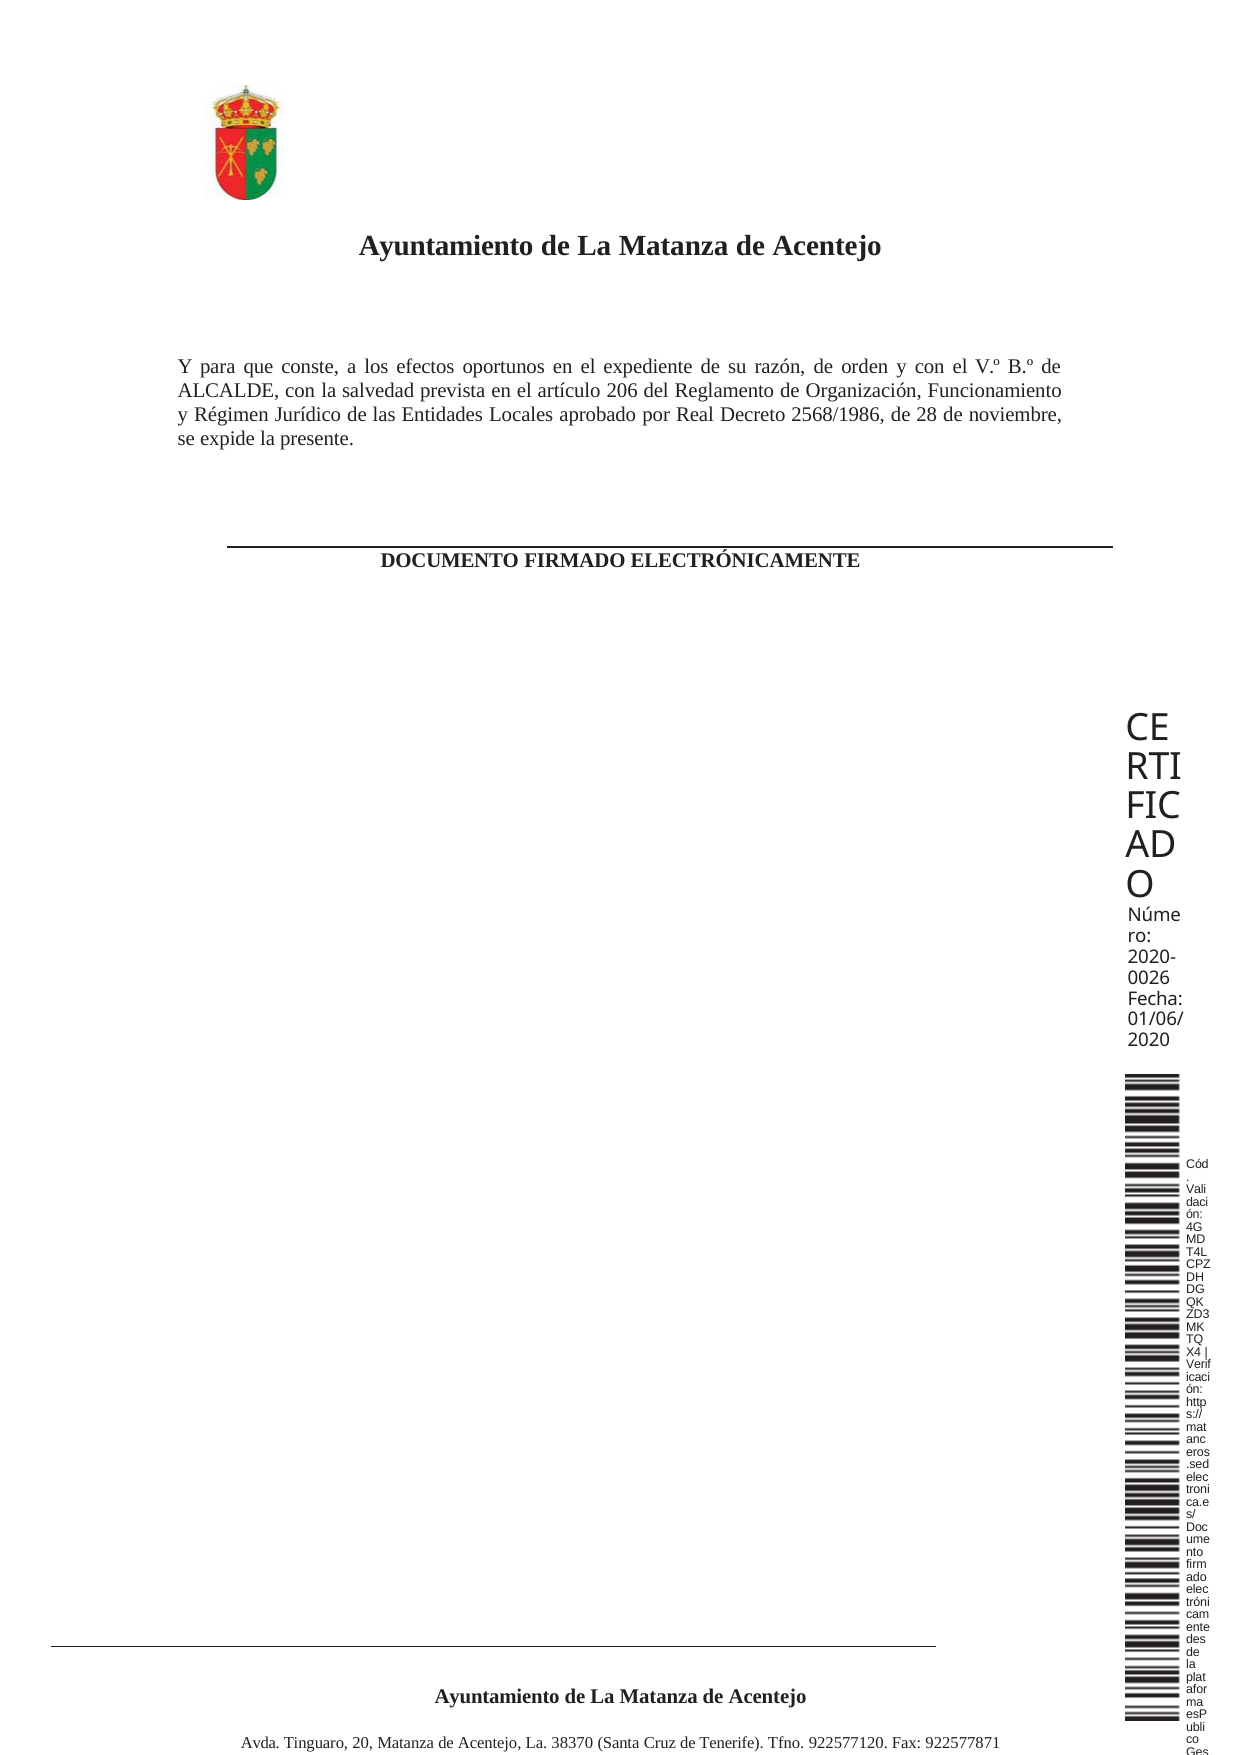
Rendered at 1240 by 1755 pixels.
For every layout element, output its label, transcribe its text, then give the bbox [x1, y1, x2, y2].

text Cód. Validación: 4GMDT4LCPZDHDGQKZD3MKTQX4 | Verificación: https://matanceros.sedelectronica.es/ Documento firmado electrónicamente desde la plataforma esPublico Gestiona | Página 7 de 7 [1186, 1158, 1211, 1754]
text [240, 535, 1001, 546]
text DOCUMENTO FIRMADO ELECTRÓNICAMENTE [240, 548, 1001, 572]
text Y para que conste, a los efectos oportunos en el expediente de su razón, de orden y con el V.º B.º de ALCALDE, con la salvedad prevista en el artículo 206 del Reglamento de Organización, Funcionamiento y Régimen Jurídico de las Entidades Locales aprobado por Real Decreto 2568/1986, de 28 de noviembre, se expide la presente. [177, 353, 1062, 450]
text CERTIFICADO [1125, 709, 1184, 905]
text [1123, 709, 1184, 1056]
text Ayuntamiento de La Matanza de Acentejo [240, 1684, 1001, 1708]
text Avda. Tinguaro, 20, Matanza de Acentejo, La. 38370 (Santa Cruz de Tenerife). Tfno. 922577120. Fax: 922577871 [240, 1732, 1001, 1752]
text Número: 2020-0026 Fecha: 01/06/2020 [1127, 905, 1184, 1051]
